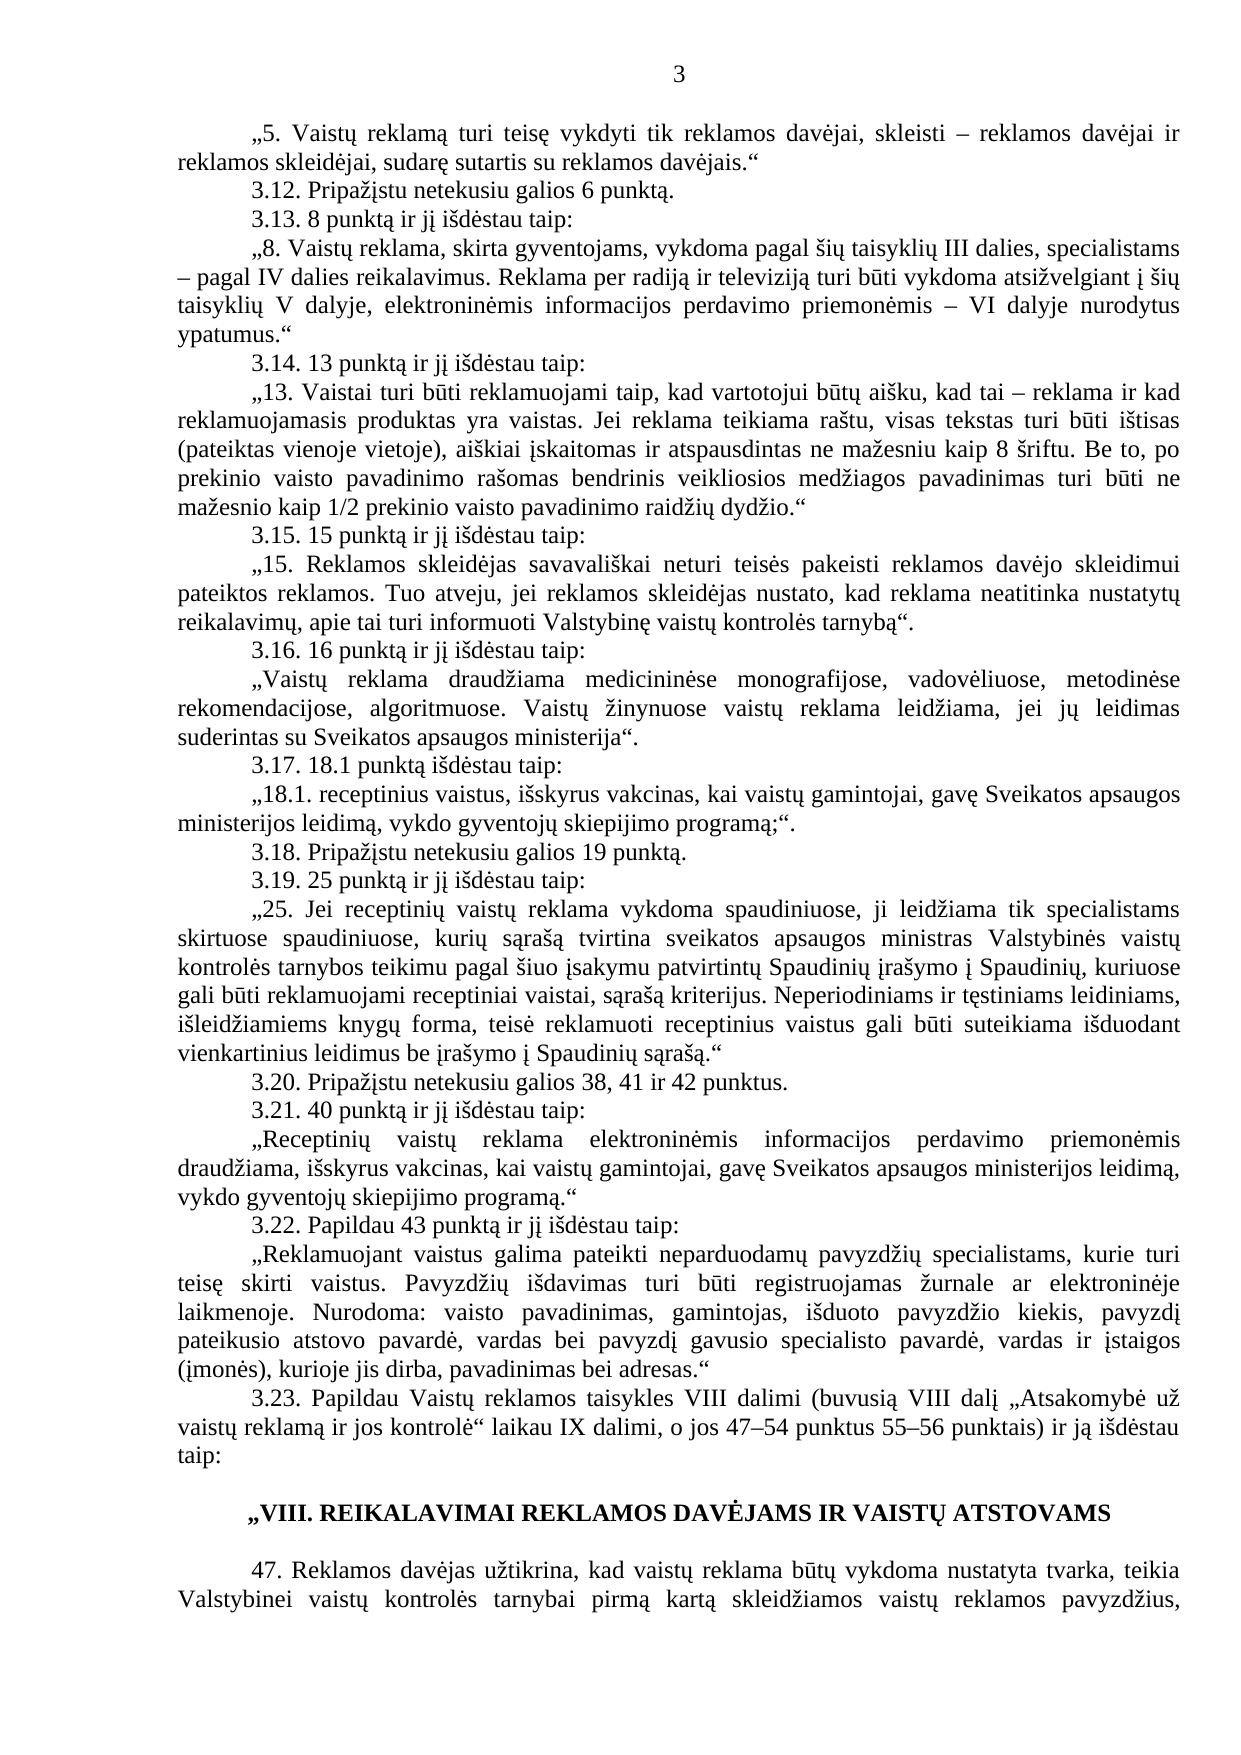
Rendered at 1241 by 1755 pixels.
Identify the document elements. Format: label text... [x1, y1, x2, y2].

text 3.23. Papildau Vaistų reklamos taisykles VIII dalimi (buvusią VIII dalį „Atsakomybė už vaistų reklamą ir jos kontrolė“ laikau IX dalimi, o jos 47–54 punktus 55–56 punktais) ir ją išdėstau taip: [177, 1383, 1181, 1469]
text „5. Vaistų reklamą turi teisę vykdyti tik reklamos davėjai, skleisti – reklamos davėjai ir reklamos skleidėjai, sudarę sutartis su reklamos davėjais.“ [177, 118, 1181, 176]
text 3.15. 15 punktą ir jį išdėstau taip: [177, 521, 1181, 549]
text 3.13. 8 punktą ir jį išdėstau taip: [177, 204, 1181, 233]
text 3.17. 18.1 punktą išdėstau taip: [177, 751, 1181, 779]
text 3.14. 13 punktą ir jį išdėstau taip: [177, 348, 1181, 377]
text „25. Jei receptinių vaistų reklama vykdoma spaudiniuose, ji leidžiama tik specialistams skirtuose spaudiniuose, kurių sąrašą tvirtina sveikatos apsaugos ministras Valstybinės vaistų kontrolės tarnybos teikimu pagal šiuo įsakymu patvirtintų Spaudinių įrašymo į Spaudinių, kuriuose gali būti reklamuojami receptiniai vaistai, sąrašą kriterijus. Neperiodiniams ir tęstiniams leidiniams, išleidžiamiems knygų forma, teisė reklamuoti receptinius vaistus gali būti suteikiama išduodant vienkartinius leidimus be įrašymo į Spaudinių sąrašą.“ [177, 894, 1181, 1067]
text 3.21. 40 punktą ir jį išdėstau taip: [177, 1096, 1181, 1124]
text „13. Vaistai turi būti reklamuojami taip, kad vartotojui būtų aišku, kad tai – reklama ir kad reklamuojamasis produktas yra vaistas. Jei reklama teikiama raštu, visas tekstas turi būti ištisas (pateiktas vienoje vietoje), aiškiai įskaitomas ir atspausdintas ne mažesniu kaip 8 šriftu. Be to, po prekinio vaisto pavadinimo rašomas bendrinis veikliosios medžiagos pavadinimas turi būti ne mažesnio kaip 1/2 prekinio vaisto pavadinimo raidžių dydžio.“ [177, 377, 1181, 521]
text „15. Reklamos skleidėjas savavališkai neturi teisės pakeisti reklamos davėjo skleidimui pateiktos reklamos. Tuo atveju, jei reklamos skleidėjas nustato, kad reklama neatitinka nustatytų reikalavimų, apie tai turi informuoti Valstybinę vaistų kontrolės tarnybą“. [177, 549, 1181, 636]
text „Reklamuojant vaistus galima pateikti neparduodamų pavyzdžių specialistams, kurie turi teisę skirti vaistus. Pavyzdžių išdavimas turi būti registruojamas žurnale ar elektroninėje laikmenoje. Nurodoma: vaisto pavadinimas, gamintojas, išduoto pavyzdžio kiekis, pavyzdį pateikusio atstovo pavardė, vardas bei pavyzdį gavusio specialisto pavardė, vardas ir įstaigos (įmonės), kurioje jis dirba, pavadinimas bei adresas.“ [177, 1239, 1181, 1383]
text 3.22. Papildau 43 punktą ir jį išdėstau taip: [177, 1211, 1181, 1239]
text 3.19. 25 punktą ir jį išdėstau taip: [177, 866, 1181, 894]
text „18.1. receptinius vaistus, išskyrus vakcinas, kai vaistų gamintojai, gavę Sveikatos apsaugos ministerijos leidimą, vykdo gyventojų skiepijimo programą;“. [177, 779, 1181, 837]
text 47. Reklamos davėjas užtikrina, kad vaistų reklama būtų vykdoma nustatyta tvarka, teikia Valstybinei vaistų kontrolės tarnybai pirmą kartą skleidžiamos vaistų reklamos pavyzdžius, [177, 1556, 1181, 1613]
text „VIII. REIKALAVIMAI REKLAMOS DAVĖJAMS IR VAISTŲ ATSTOVAMS [177, 1498, 1181, 1527]
text 3.12. Pripažįstu netekusiu galios 6 punktą. [177, 176, 1181, 204]
text „Receptinių vaistų reklama elektroninėmis informacijos perdavimo priemonėmis draudžiama, išskyrus vakcinas, kai vaistų gamintojai, gavę Sveikatos apsaugos ministerijos leidimą, vykdo gyventojų skiepijimo programą.“ [177, 1124, 1181, 1211]
text 3.18. Pripažįstu netekusiu galios 19 punktą. [177, 837, 1181, 866]
text „Vaistų reklama draudžiama medicininėse monografijose, vadovėliuose, metodinėse rekomendacijose, algoritmuose. Vaistų žinynuose vaistų reklama leidžiama, jei jų leidimas suderintas su Sveikatos apsaugos ministerija“. [177, 664, 1181, 751]
text 3.16. 16 punktą ir jį išdėstau taip: [177, 636, 1181, 664]
text 3.20. Pripažįstu netekusiu galios 38, 41 ir 42 punktus. [177, 1067, 1181, 1096]
text „8. Vaistų reklama, skirta gyventojams, vykdoma pagal šių taisyklių III dalies, specialistams – pagal IV dalies reikalavimus. Reklama per radiją ir televiziją turi būti vykdoma atsižvelgiant į šių taisyklių V dalyje, elektroninėmis informacijos perdavimo priemonėmis – VI dalyje nurodytus ypatumus.“ [177, 233, 1181, 348]
